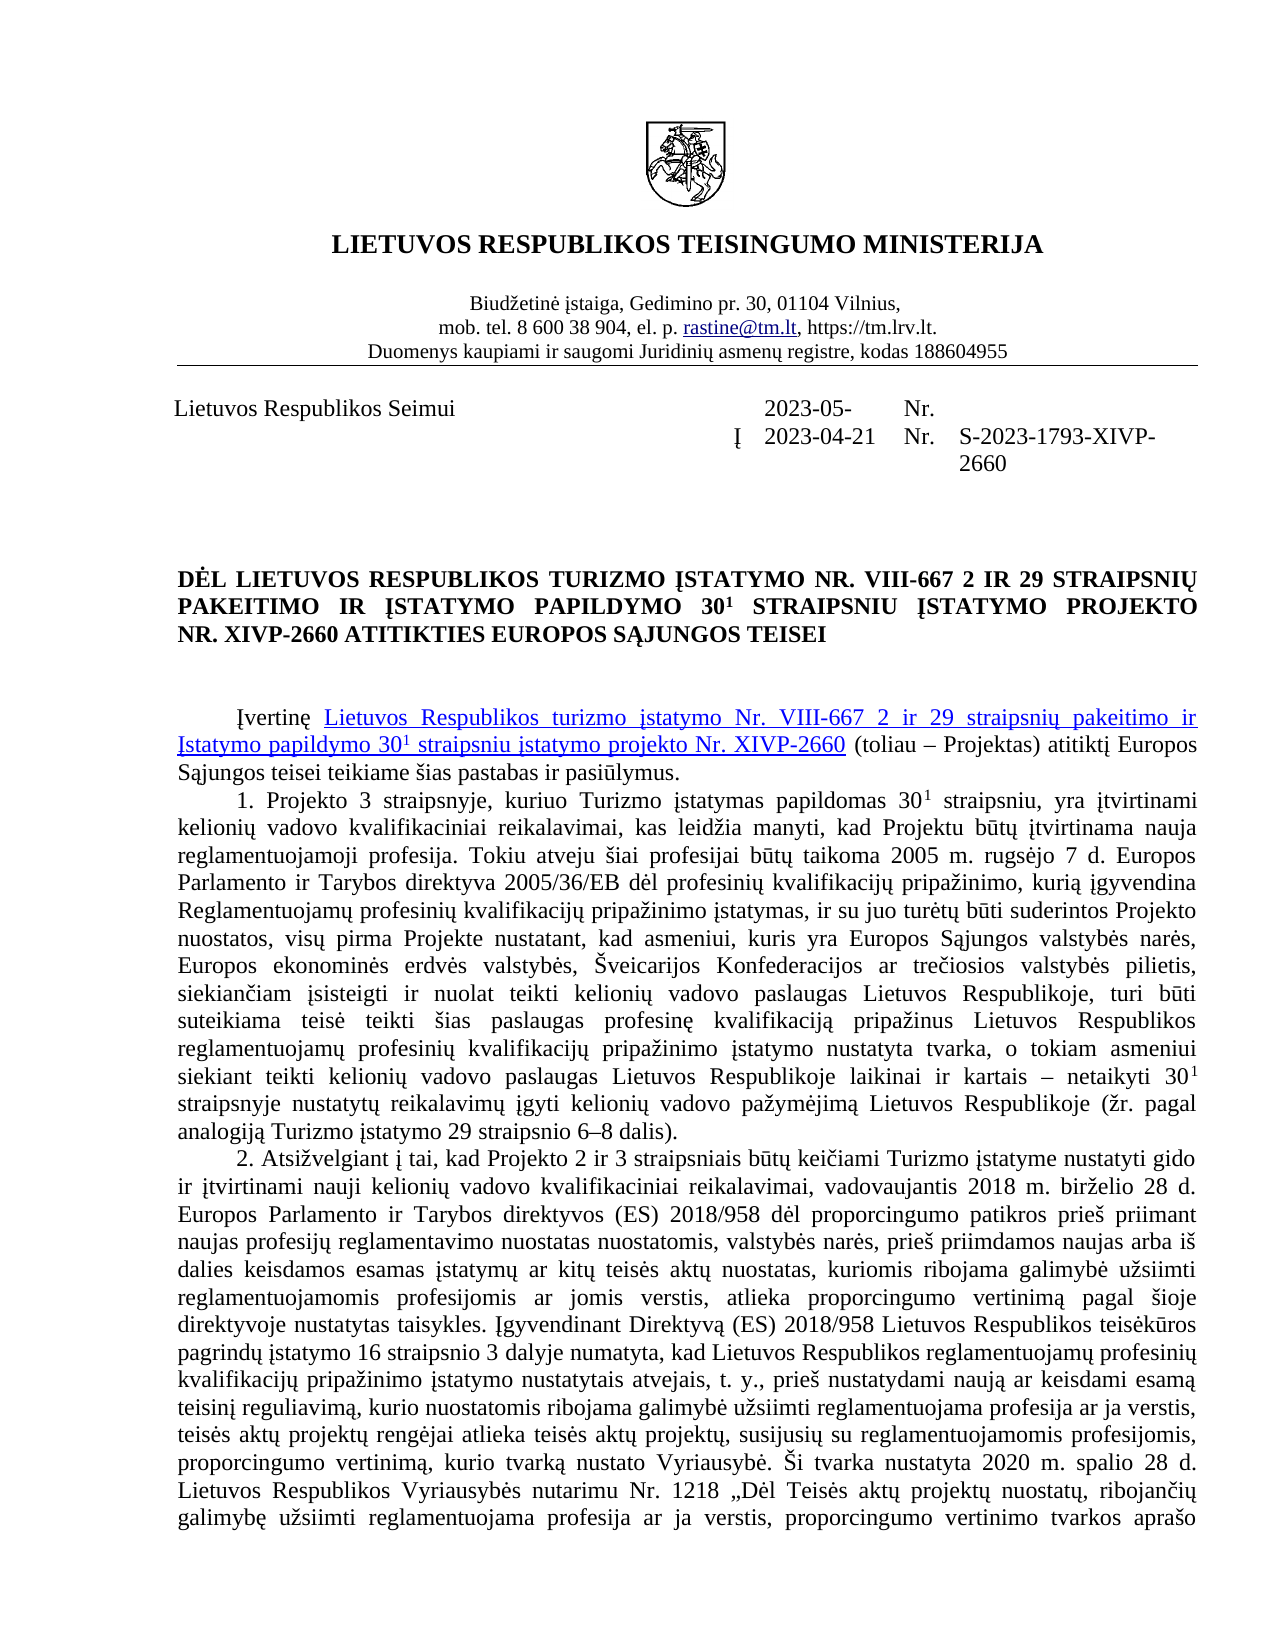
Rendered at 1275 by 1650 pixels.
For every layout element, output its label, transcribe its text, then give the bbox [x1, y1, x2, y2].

table_header Lietuvos Respublikos Seimui [163, 394, 722, 477]
table_header [722, 394, 753, 422]
text Duomenys kaupiami ir saugomi Juridinių asmenų registre, kodas 188604955 [177, 339, 1198, 365]
table_cell Nr. [893, 422, 948, 477]
table_cell Į [722, 422, 753, 477]
table_header Nr. [893, 394, 948, 422]
text DĖL LIETUVOS RESPUBLIKOS Turizmo įstatymo Nr. VIII-667 2 ir 29 straipsnių pakeitimo ir Įstatymo papildymo 301 straipsniu įstatymo projekto nr. XIVP-2660 ATITIKTIES EUROPOS SĄJUNGOS TEISEI [177, 565, 1198, 648]
table_header [948, 394, 1182, 422]
text 2. Atsižvelgiant į tai, kad Projekto 2 ir 3 straipsniais būtų keičiami Turizmo įstatyme nustatyti gido ir įtvirtinami nauji kelionių vadovo kvalifikaciniai reikalavimai, vadovaujantis 2018 m. birželio 28 d. Europos Parlamento ir Tarybos direktyvos (ES) 2018/958 dėl proporcingumo patikros prieš priimant naujas profesijų reglamentavimo nuostatas nuostatomis, valstybės narės, prieš priimdamos naujas arba iš dalies keisdamos esamas įstatymų ar kitų teisės aktų nuostatas, kuriomis ribojama galimybė užsiimti reglamentuojamomis profesijomis ar jomis verstis, atlieka proporcingumo vertinimą pagal šioje direktyvoje nustatytas taisykles. Įgyvendinant Direktyvą (ES) 2018/958 Lietuvos Respublikos teisėkūros pagrindų įstatymo 16 straipsnio 3 dalyje numatyta, kad Lietuvos Respublikos reglamentuojamų profesinių kvalifikacijų pripažinimo įstatymo nustatytais atvejais, t. y., prieš nustatydami naują ar keisdami esamą teisinį reguliavimą, kurio nuostatomis ribojama galimybė užsiimti reglamentuojama profesija ar ja verstis, teisės aktų projektų rengėjai atlieka teisės aktų projektų, susijusių su reglamentuojamomis profesijomis, proporcingumo vertinimą, kurio tvarką nustato Vyriausybė. Ši tvarka nustatyta 2020 m. spalio 28 d. Lietuvos Respublikos Vyriausybės nutarimu Nr. 1218 „Dėl Teisės aktų projektų nuostatų, ribojančių galimybę užsiimti reglamentuojama profesija ar ja verstis, proporcingumo vertinimo tvarkos aprašo [177, 1144, 1198, 1531]
text Įvertinę Lietuvos Respublikos turizmo įstatymo Nr. VIII-667 2 ir 29 straipsnių pakeitimo ir Įstatymo papildymo 301 straipsniu įstatymo projekto Nr. XIVP-2660 (toliau – Projektas) atitiktį Europos Sąjungos teisei teikiame šias pastabas ir pasiūlymus. [177, 703, 1198, 786]
table_header 2023-05- [753, 394, 892, 422]
text Biudžetinė įstaiga, Gedimino pr. 30, 01104 Vilnius, [177, 291, 1198, 315]
text mob. tel. 8 600 38 904, el. p. rastine@tm.lt, https://tm.lrv.lt. [177, 315, 1198, 339]
table_cell 2023-04-21 [753, 422, 892, 477]
text 1. Projekto 3 straipsnyje, kuriuo Turizmo įstatymas papildomas 301 straipsniu, yra įtvirtinami kelionių vadovo kvalifikaciniai reikalavimai, kas leidžia manyti, kad Projektu būtų įtvirtinama nauja reglamentuojamoji profesija. Tokiu atveju šiai profesijai būtų taikoma 2005 m. rugsėjo 7 d. Europos Parlamento ir Tarybos direktyva 2005/36/EB dėl profesinių kvalifikacijų pripažinimo, kurią įgyvendina Reglamentuojamų profesinių kvalifikacijų pripažinimo įstatymas, ir su juo turėtų būti suderintos Projekto nuostatos, visų pirma Projekte nustatant, kad asmeniui, kuris yra Europos Sąjungos valstybės narės, Europos ekonominės erdvės valstybės, Šveicarijos Konfederacijos ar trečiosios valstybės pilietis, siekiančiam įsisteigti ir nuolat teikti kelionių vadovo paslaugas Lietuvos Respublikoje, turi būti suteikiama teisė teikti šias paslaugas profesinę kvalifikaciją pripažinus Lietuvos Respublikos reglamentuojamų profesinių kvalifikacijų pripažinimo įstatymo nustatyta tvarka, o tokiam asmeniui siekiant teikti kelionių vadovo paslaugas Lietuvos Respublikoje laikinai ir kartais – netaikyti 301 straipsnyje nustatytų reikalavimų įgyti kelionių vadovo pažymėjimą Lietuvos Respublikoje (žr. pagal analogiją Turizmo įstatymo 29 straipsnio 6–8 dalis). [177, 786, 1198, 1144]
table_cell S-2023-1793-XIVP-2660 [948, 422, 1182, 477]
text LIETUVOS RESPUBLIKOS TEISINGUMO MINISTERIJA [177, 228, 1198, 260]
